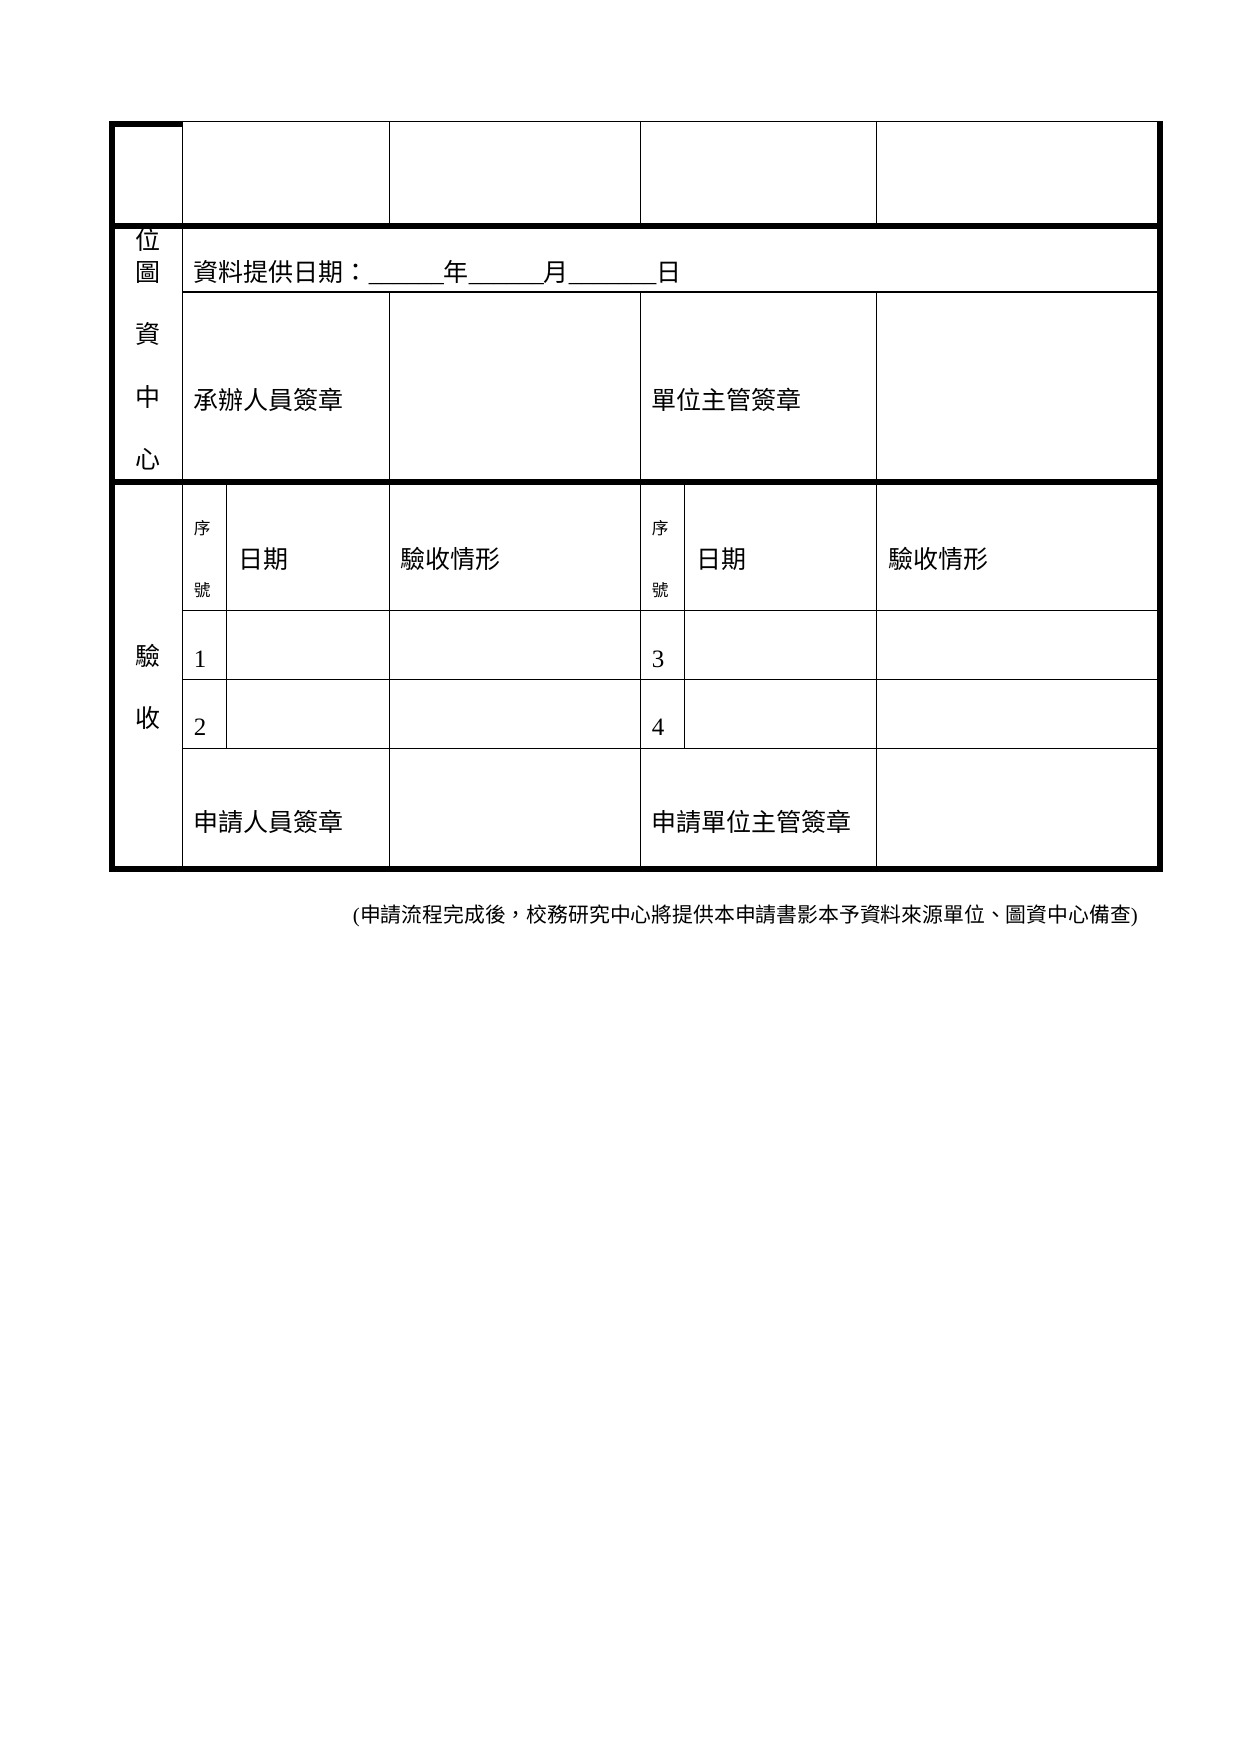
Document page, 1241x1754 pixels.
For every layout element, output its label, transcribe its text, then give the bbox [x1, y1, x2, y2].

table_cell 序號 [641, 485, 684, 610]
table_cell [877, 122, 1157, 223]
table_cell [685, 680, 876, 748]
table_cell [227, 680, 389, 748]
table_cell 資料提供日期：______年______月_______日 [183, 229, 1157, 291]
table_cell [877, 680, 1157, 748]
table_cell 驗收情形 [390, 485, 640, 610]
table_cell [877, 293, 1157, 479]
table_cell [877, 611, 1157, 679]
table_cell 驗收情形 [877, 485, 1157, 610]
table_cell [390, 680, 640, 748]
table_cell 2 [183, 680, 226, 748]
table_cell [390, 122, 640, 223]
table_cell 4 [641, 680, 684, 748]
table_cell 資料來源單位 [115, 127, 182, 223]
table_cell [685, 611, 876, 679]
table_cell 1 [183, 611, 226, 679]
table_cell [877, 749, 1157, 866]
table_cell [390, 611, 640, 679]
table_cell [183, 122, 389, 223]
table_cell 3 [641, 611, 684, 679]
table_cell [390, 749, 640, 866]
table_cell 申請人員簽章 [183, 749, 389, 866]
table_cell [641, 122, 876, 223]
table_cell 日期 [685, 485, 876, 610]
table_cell 驗收 [115, 485, 182, 866]
table_cell 承辦人員簽章 [183, 293, 389, 479]
table_cell 日期 [227, 485, 389, 610]
table_cell [227, 611, 389, 679]
table_cell 圖資中心 [115, 229, 182, 479]
table_cell [390, 293, 640, 479]
table_cell 申請單位主管簽章 [641, 749, 876, 866]
table_cell 序號 [183, 485, 226, 610]
text (申請流程完成後，校務研究中心將提供本申請書影本予資料來源單位、圖資中心備查) [112, 872, 1137, 934]
table_cell 單位主管簽章 [641, 293, 876, 479]
